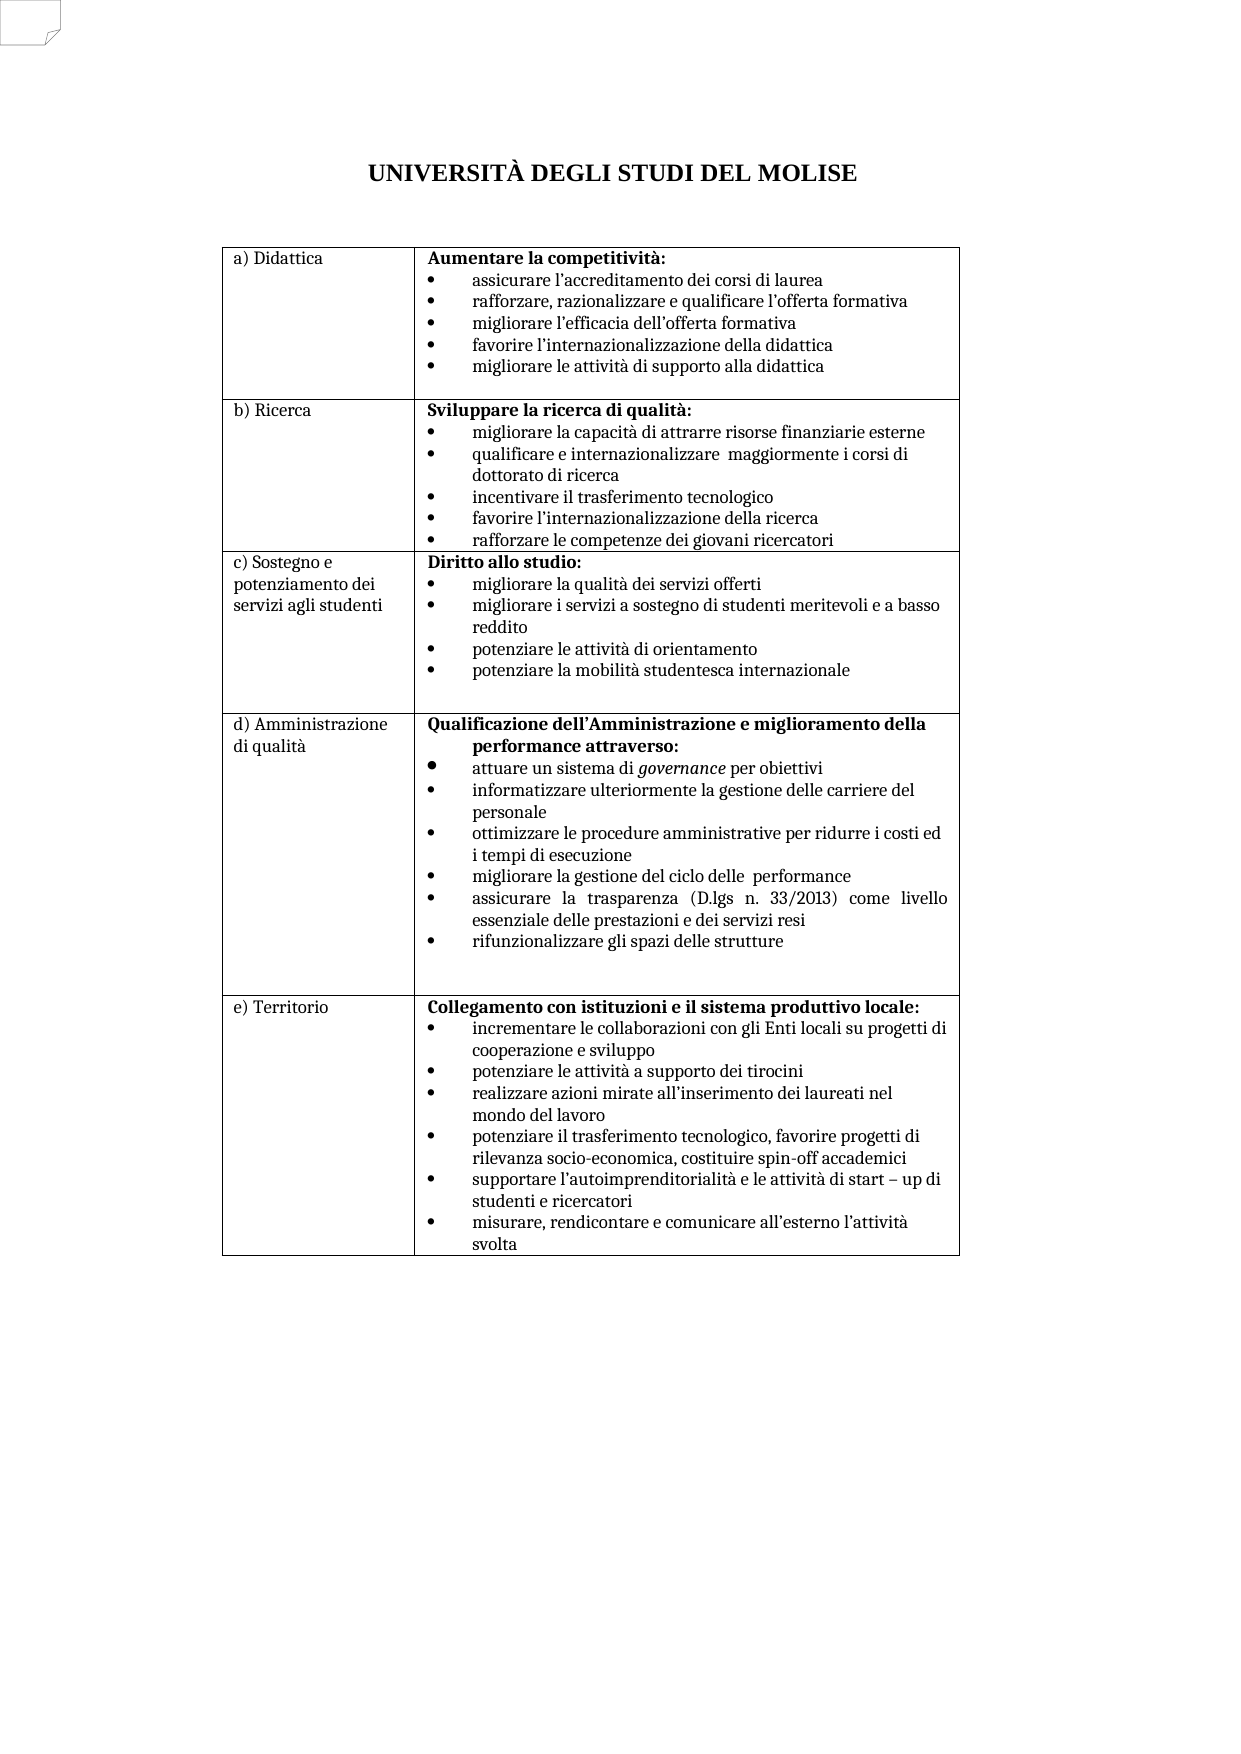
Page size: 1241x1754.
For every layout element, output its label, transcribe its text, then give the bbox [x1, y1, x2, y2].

table_cell Collegamento con istituzioni e il sistema produttivo locale: incrementare le collaborazioni con gli Enti locali su progetti di cooperazione e sviluppo potenziare le attività a supporto dei tirocini realizzare azioni mirate all’inserimento dei laureati nel mondo del lavoro potenziare il trasferimento tecnologico, favorire progetti di rilevanza socio-economica, costituire spin-off accademici supportare l’autoimprenditorialità e le attività di start – up di studenti e ricercatori misurare, rendicontare e comunicare all’esterno l’attività svolta [415, 996, 959, 1255]
table_cell Qualificazione dell’Amministrazione e miglioramento della performance attraverso: attuare un sistema di governance per obiettivi informatizzare ulteriormente la gestione delle carriere del personale ottimizzare le procedure amministrative per ridurre i costi ed i tempi di esecuzione migliorare la gestione del ciclo delle performance assicurare la trasparenza (D.lgs n. 33/2013) come livello essenziale delle prestazioni e dei servizi resi rifunzionalizzare gli spazi delle strutture [415, 714, 959, 995]
table_cell e) Territorio [223, 996, 414, 1255]
table_cell a) Didattica [223, 248, 414, 399]
table_cell b) Ricerca [223, 400, 414, 551]
table_cell Sviluppare la ricerca di qualità: migliorare la capacità di attrarre risorse finanziarie esterne qualificare e internazionalizzare maggiormente i corsi di dottorato di ricerca incentivare il trasferimento tecnologico favorire l’internazionalizzazione della ricerca rafforzare le competenze dei giovani ricercatori [415, 400, 959, 551]
table_cell Diritto allo studio: migliorare la qualità dei servizi offerti migliorare i servizi a sostegno di studenti meritevoli e a basso reddito potenziare le attività di orientamento potenziare la mobilità studentesca internazionale [415, 552, 959, 713]
table_cell c) Sostegno e potenziamento dei servizi agli studenti [223, 552, 414, 713]
table_cell d) Amministrazione di qualità [223, 714, 414, 995]
table_cell Aumentare la competitività: assicurare l’accreditamento dei corsi di laurea rafforzare, razionalizzare e qualificare l’offerta formativa migliorare l’efficacia dell’offerta formativa favorire l’internazionalizzazione della didattica migliorare le attività di supporto alla didattica [415, 248, 959, 399]
